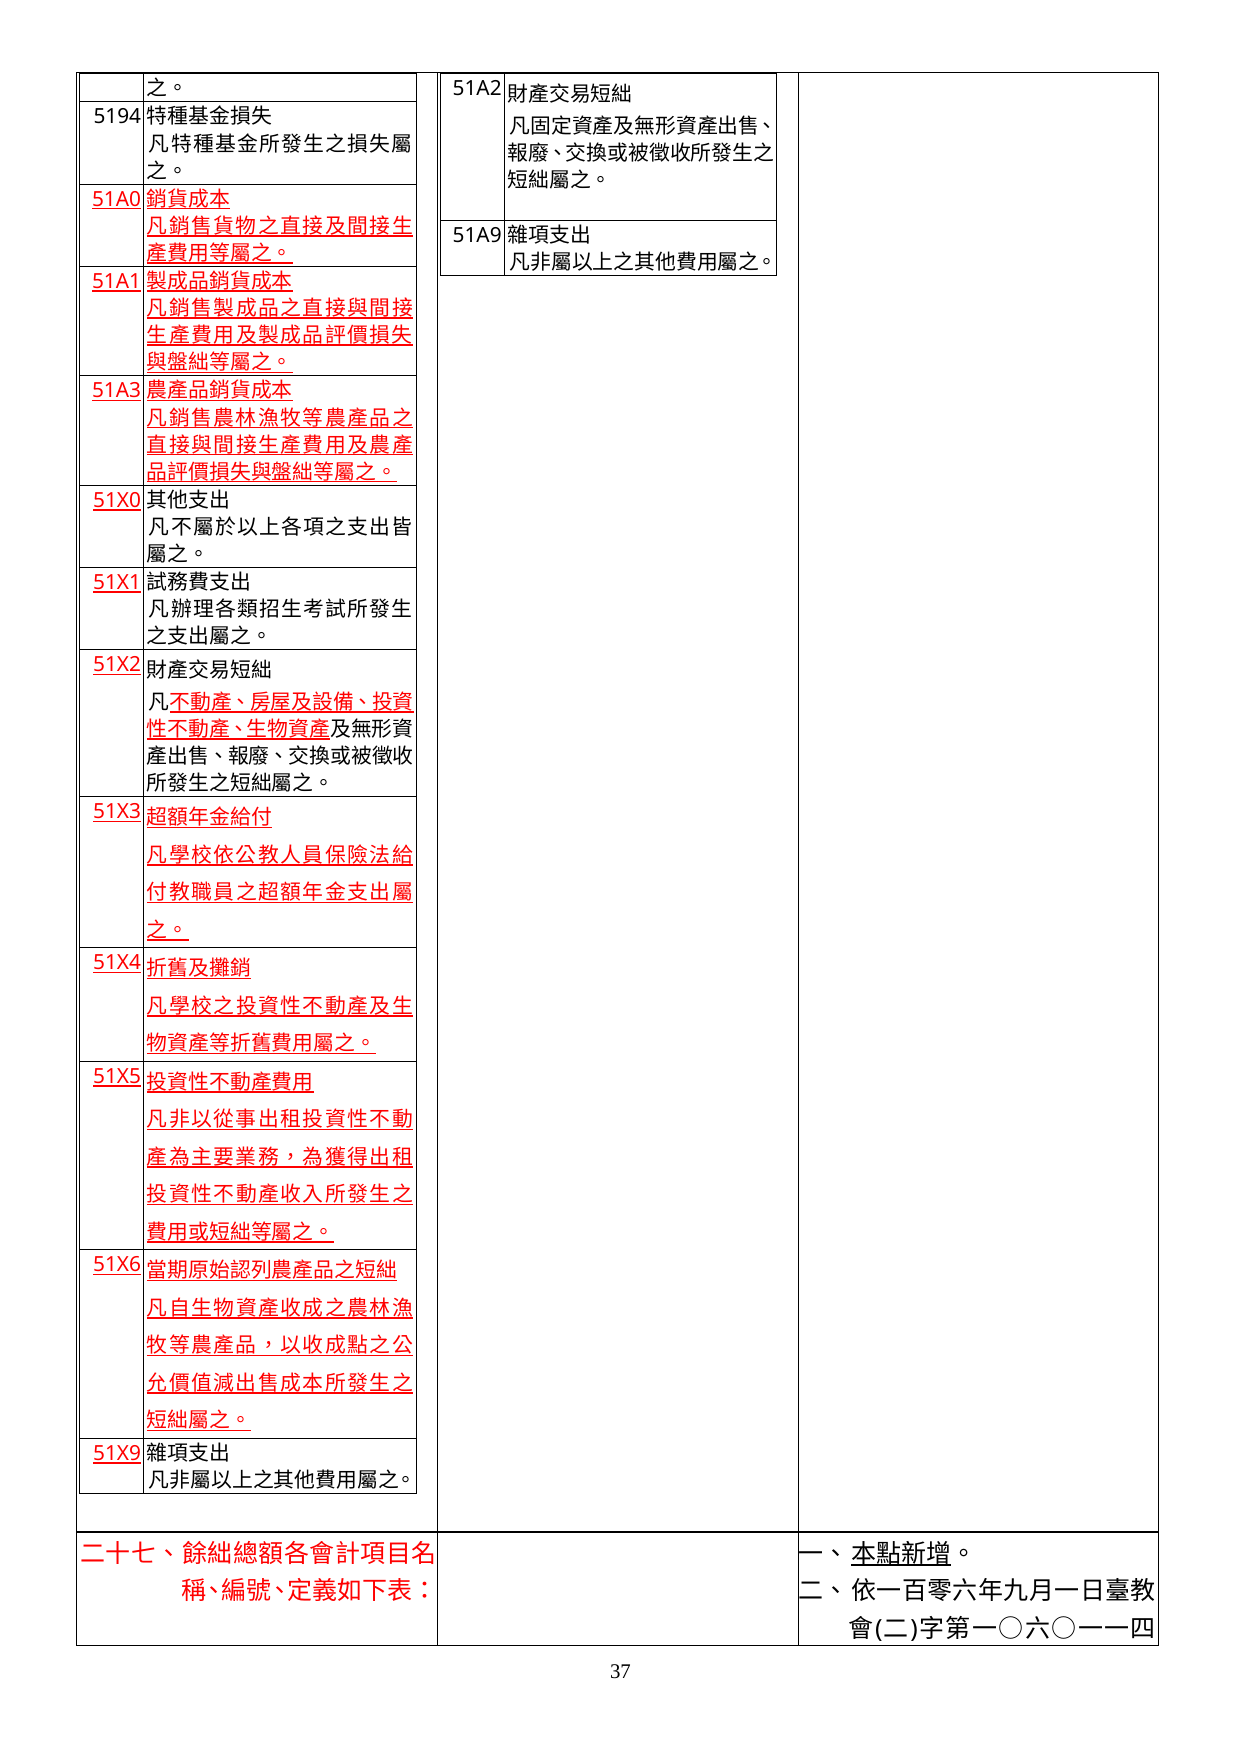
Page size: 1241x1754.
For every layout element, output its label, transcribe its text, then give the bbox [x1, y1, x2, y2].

table_cell 折舊及攤銷 凡學校之投資性不動產及生物資產等折舊費用屬之。 [144, 948, 416, 1061]
table_cell 51X5 [80, 1062, 143, 1249]
table_cell 51X4 [80, 948, 143, 1061]
table_cell 本點新增。 依一百零六年九月一日臺教會(二)字第一○六○一一四 [799, 1533, 1158, 1645]
table_cell 51X2 [80, 650, 143, 796]
table_cell 特種基金損失 凡特種基金所發生之損失屬之。 [144, 102, 416, 183]
table_cell [438, 73, 798, 1531]
table_cell 二十七、餘絀總額各會計項目名稱、編號、定義如下表： [77, 1533, 437, 1645]
table_cell 51A1 [80, 267, 143, 375]
table_cell [799, 73, 1158, 1531]
table_cell 其他支出 凡不屬於以上各項之支出皆屬之。 [144, 486, 416, 567]
table_cell 雜項支出 凡非屬以上之其他費用屬之。 [144, 1439, 416, 1493]
table_cell 投資性不動產費用 凡非以從事出租投資性不動產為主要業務，為獲得出租投資性不動產收入所發生之費用或短絀等屬之。 [144, 1062, 416, 1249]
table_cell 雜項支出 凡非屬以上之其他費用屬之。 [505, 221, 776, 275]
table_cell 製成品銷貨成本 凡銷售製成品之直接與間接生產費用及製成品評價損失與盤絀等屬之。 [144, 267, 416, 375]
table_cell 51X6 [80, 1250, 143, 1438]
table_cell 超額年金給付 凡學校依公教人員保險法給付教職員之超額年金支出屬之。 [144, 797, 416, 947]
table_cell 51X0 [80, 486, 143, 567]
table_cell 51X1 [80, 568, 143, 649]
table_cell 當期原始認列農產品之短絀 凡自生物資產收成之農林漁牧等農產品，以收成點之公允價值減出售成本所發生之短絀屬之。 [144, 1250, 416, 1438]
table_cell 之。 [144, 74, 416, 101]
table_cell 51A0 [80, 185, 143, 266]
table_cell [80, 74, 143, 101]
table_cell 51X9 [80, 1439, 143, 1493]
table_cell 51A9 [441, 221, 504, 275]
table_cell 財產交易短絀 凡固定資產及無形資產出售、報廢、交換或被徵收所發生之短絀屬之。 [505, 74, 776, 220]
table_cell 銷貨成本 凡銷售貨物之直接及間接生產費用等屬之。 [144, 185, 416, 266]
table_cell 農產品銷貨成本 凡銷售農林漁牧等農產品之直接與間接生產費用及農產品評價損失與盤絀等屬之。 [144, 376, 416, 484]
table_cell 財產交易短絀 凡不動產、房屋及設備、投資性不動產、生物資產及無形資產出售、報廢、交換或被徵收所發生之短絀屬之。 [144, 650, 416, 796]
table_cell [438, 1533, 798, 1645]
table_cell 51A3 [80, 376, 143, 484]
table_cell 5194 [80, 102, 143, 183]
table_cell 試務費支出 凡辦理各類招生考試所發生之支出屬之。 [144, 568, 416, 649]
table_cell [77, 73, 437, 1531]
table_cell 51X3 [80, 797, 143, 947]
table_cell 51A2 [441, 74, 504, 220]
